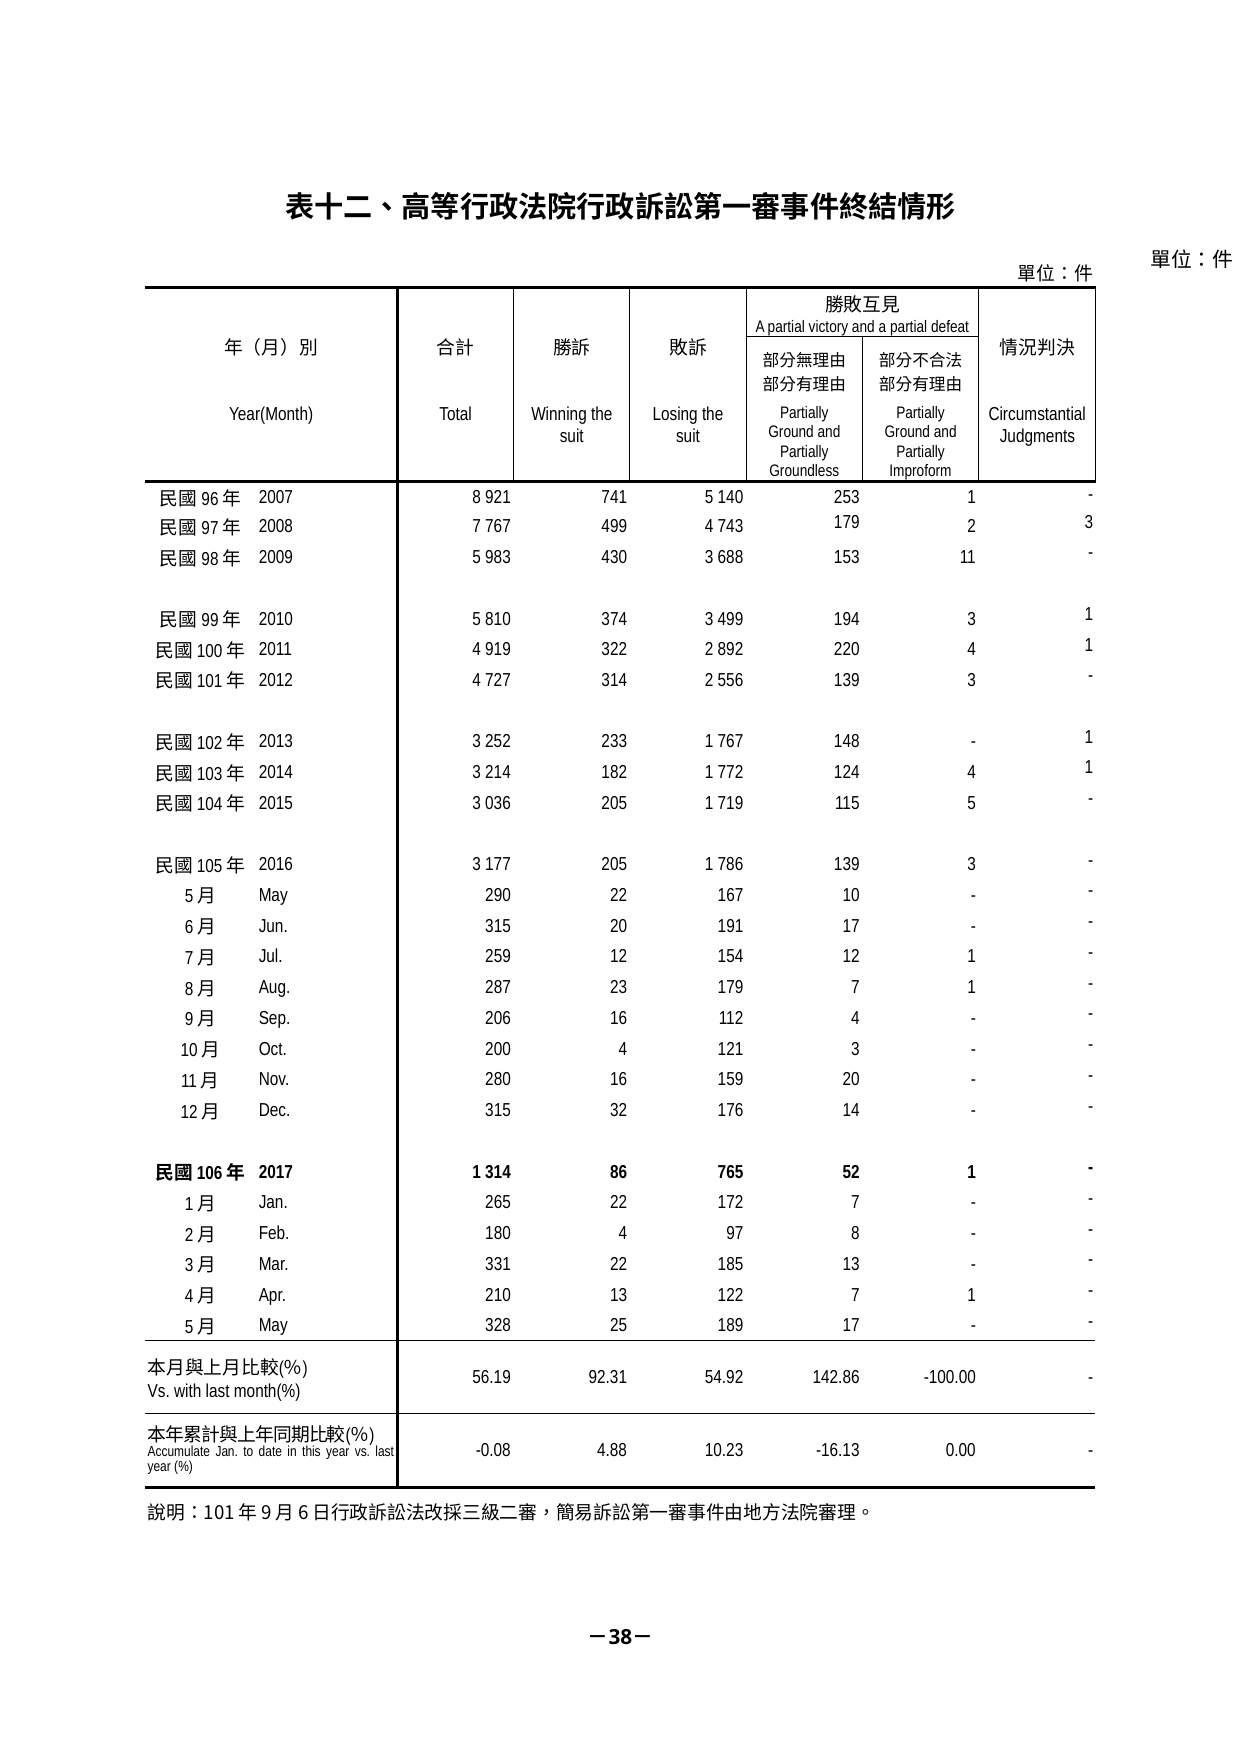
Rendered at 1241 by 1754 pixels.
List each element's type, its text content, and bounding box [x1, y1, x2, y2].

table_cell 民國 96年 [145, 483, 256, 511]
table_cell 328 [399, 1310, 513, 1340]
table_cell 3 [862, 664, 978, 695]
table_cell 民國106年 [145, 1156, 256, 1187]
table_cell - [979, 972, 1096, 1002]
table_cell 4.88 [514, 1414, 630, 1486]
table_cell 3 499 [630, 603, 746, 633]
table_cell [979, 572, 1096, 603]
table_cell 315 [399, 910, 513, 941]
table_cell 7 767 [399, 511, 513, 541]
table_cell 56.19 [399, 1341, 513, 1413]
table_cell 2010 [256, 603, 396, 633]
table_cell 部分無理由 部分有理由 [747, 337, 862, 403]
table_cell [979, 695, 1096, 726]
table_cell 3 [862, 849, 978, 879]
table_cell 民國103年 [145, 756, 256, 787]
table_cell - [862, 1310, 978, 1340]
table_cell Dec. [256, 1095, 396, 1125]
table_cell [630, 572, 746, 603]
table_cell - [979, 1248, 1096, 1279]
table_cell 233 [514, 726, 630, 756]
table_cell [145, 572, 256, 603]
table_cell 10 [746, 879, 862, 910]
table_cell [979, 1125, 1096, 1156]
table_cell Aug. [256, 972, 396, 1002]
table_cell - [979, 1310, 1096, 1340]
table_cell 374 [514, 603, 630, 633]
table_cell 10月 [145, 1033, 256, 1064]
table_cell Year(Month) [145, 403, 396, 480]
table_cell 3 [979, 511, 1096, 541]
table_cell 1 314 [399, 1156, 513, 1187]
table_header 情況判決 [979, 289, 1095, 403]
table_cell 2013 [256, 726, 396, 756]
table_cell 1 [862, 1156, 978, 1187]
table_cell 32 [514, 1095, 630, 1125]
table_cell 2015 [256, 787, 396, 818]
table_cell Losing the suit [630, 403, 746, 480]
table_cell 13 [514, 1279, 630, 1309]
table_cell 3 214 [399, 756, 513, 787]
text 表十二、高等行政法院行政訴訟第一審事件終結情形 [148, 183, 1092, 225]
table_cell 287 [399, 972, 513, 1002]
table_cell - [979, 910, 1096, 941]
table_cell 159 [630, 1064, 746, 1094]
table_cell 7月 [145, 941, 256, 972]
table_cell 部分不合法 部分有理由 [863, 337, 978, 403]
table_cell 8 921 [399, 483, 513, 511]
table_cell 4 [862, 756, 978, 787]
table_cell 206 [399, 1002, 513, 1033]
table_cell 205 [514, 849, 630, 879]
table_cell 4 [514, 1218, 630, 1248]
table_cell - [862, 1002, 978, 1033]
table_cell - [979, 1413, 1096, 1486]
table_cell - [979, 849, 1096, 879]
table_cell 191 [630, 910, 746, 941]
table_cell [746, 1125, 862, 1156]
table_cell 253 [746, 483, 862, 511]
table_cell 11 [862, 541, 978, 572]
table_cell - [862, 1033, 978, 1064]
table_cell Jan. [256, 1187, 396, 1217]
table_cell - [862, 879, 978, 910]
table_cell Apr. [256, 1279, 396, 1309]
table_cell 民國105年 [145, 849, 256, 879]
table_cell 22 [514, 1248, 630, 1279]
table_cell 1月 [145, 1187, 256, 1217]
table_cell [145, 695, 256, 726]
table_cell 22 [514, 879, 630, 910]
table_cell 8月 [145, 972, 256, 1002]
table_cell 499 [514, 511, 630, 541]
table_cell Mar. [256, 1248, 396, 1279]
table_cell 2017 [256, 1156, 396, 1187]
table_cell 2008 [256, 511, 396, 541]
table_cell 430 [514, 541, 630, 572]
table_cell - [979, 1095, 1096, 1125]
table_cell 本年累計與上年同期比較(％) Accumulate Jan. to date in this year vs. last year (%) [145, 1414, 396, 1486]
table_cell Nov. [256, 1064, 396, 1094]
table_cell - [979, 1156, 1096, 1187]
table_cell [862, 572, 978, 603]
table_cell 1 772 [630, 756, 746, 787]
table_header 勝訴 [514, 289, 629, 403]
table_cell 1 [979, 756, 1096, 787]
table_cell 3 [862, 603, 978, 633]
table_cell - [979, 1187, 1096, 1217]
table_cell 220 [746, 634, 862, 664]
table_cell 210 [399, 1279, 513, 1309]
table_cell 3 688 [630, 541, 746, 572]
table_cell -0.08 [399, 1414, 513, 1486]
table_cell 1 [979, 726, 1096, 756]
table_cell 153 [746, 541, 862, 572]
table_cell - [979, 541, 1096, 572]
table_cell 9月 [145, 1002, 256, 1033]
table_cell 本月與上月比較(％) Vs. with last month(%) [145, 1341, 396, 1413]
table_cell 2 [862, 511, 978, 541]
table_cell [862, 695, 978, 726]
table_cell -100.00 [862, 1341, 978, 1413]
table_cell 7 [746, 972, 862, 1002]
table_cell 12 [514, 941, 630, 972]
table_cell - [862, 1248, 978, 1279]
table_cell - [979, 1002, 1096, 1033]
table_cell 280 [399, 1064, 513, 1094]
table_cell Partially Ground and Partially Groundless [747, 403, 862, 480]
table_cell 167 [630, 879, 746, 910]
table_cell 112 [630, 1002, 746, 1033]
table_cell 5 [862, 787, 978, 818]
table_cell 14 [746, 1095, 862, 1125]
table_cell [399, 818, 513, 849]
table_cell 2012 [256, 664, 396, 695]
table_cell 1 [862, 972, 978, 1002]
table_cell - [979, 1218, 1096, 1248]
table_cell 124 [746, 756, 862, 787]
table_cell 139 [746, 664, 862, 695]
table_cell 1 767 [630, 726, 746, 756]
table_cell 1 719 [630, 787, 746, 818]
table_cell 17 [746, 910, 862, 941]
table_cell - [862, 1218, 978, 1248]
table_cell 259 [399, 941, 513, 972]
table_cell 2009 [256, 541, 396, 572]
table_cell 17 [746, 1310, 862, 1340]
table_cell 1 [862, 1279, 978, 1309]
table_cell [256, 695, 396, 726]
table_cell 265 [399, 1187, 513, 1217]
table_cell 180 [399, 1218, 513, 1248]
table_cell 16 [514, 1002, 630, 1033]
table_cell 4 [862, 634, 978, 664]
table_cell Circumstantial Judgments [979, 403, 1095, 480]
table_cell 322 [514, 634, 630, 664]
table_cell 179 [630, 972, 746, 1002]
table_cell 2月 [145, 1218, 256, 1248]
table_cell Total [399, 403, 513, 480]
table_cell 5 983 [399, 541, 513, 572]
table_cell 115 [746, 787, 862, 818]
table_cell 民國 97年 [145, 511, 256, 541]
table_cell 54.92 [630, 1341, 746, 1413]
table_cell - [979, 787, 1096, 818]
table_cell [514, 572, 630, 603]
text [1150, 268, 1240, 275]
table_cell 4月 [145, 1279, 256, 1309]
table_cell 290 [399, 879, 513, 910]
table_cell 176 [630, 1095, 746, 1125]
table_cell [630, 1125, 746, 1156]
table_cell 16 [514, 1064, 630, 1094]
table_cell 1 [979, 603, 1096, 633]
table_cell 說明：101年9月6日行政訴訟法改採三級二審，簡易訴訟第一審事件由地方法院審理。 [145, 1486, 1096, 1533]
table_cell - [862, 910, 978, 941]
table_cell 12月 [145, 1095, 256, 1125]
table_cell 8 [746, 1218, 862, 1248]
table_cell 民國100年 [145, 634, 256, 664]
text [1150, 235, 1240, 243]
table_cell 314 [514, 664, 630, 695]
table_cell 3 177 [399, 849, 513, 879]
table_cell 182 [514, 756, 630, 787]
table_cell Winning the suit [514, 403, 629, 480]
table_cell May [256, 1310, 396, 1340]
table_cell - [862, 1187, 978, 1217]
table_cell 86 [514, 1156, 630, 1187]
table_cell 4 743 [630, 511, 746, 541]
table_cell 200 [399, 1033, 513, 1064]
table_cell -16.13 [746, 1414, 862, 1486]
table_cell 315 [399, 1095, 513, 1125]
table_cell 139 [746, 849, 862, 879]
text 單位：件 [148, 259, 1092, 286]
table_cell 3 [746, 1033, 862, 1064]
table_cell 148 [746, 726, 862, 756]
table_cell [514, 695, 630, 726]
table_cell 185 [630, 1248, 746, 1279]
table_cell 7 [746, 1187, 862, 1217]
table_cell [746, 572, 862, 603]
table_cell 23 [514, 972, 630, 1002]
table_cell [630, 818, 746, 849]
table_cell 13 [746, 1248, 862, 1279]
table_cell - [862, 1095, 978, 1125]
table_cell 0.00 [862, 1414, 978, 1486]
text 單位：件 [1150, 243, 1240, 268]
table_cell - [979, 1340, 1096, 1413]
table_cell 172 [630, 1187, 746, 1217]
table_cell 5 810 [399, 603, 513, 633]
table_cell [746, 818, 862, 849]
table_cell 民國 98年 [145, 541, 256, 572]
table_header 合計 [399, 289, 513, 403]
table_cell 97 [630, 1218, 746, 1248]
table_header 年（月）別 [145, 289, 396, 403]
table_cell 2016 [256, 849, 396, 879]
table_cell 179 [746, 511, 862, 541]
table_cell 2011 [256, 634, 396, 664]
table_cell 20 [514, 910, 630, 941]
table_cell 22 [514, 1187, 630, 1217]
table_cell 2 556 [630, 664, 746, 695]
table_cell 3 036 [399, 787, 513, 818]
table_cell Jul. [256, 941, 396, 972]
table_cell [399, 1125, 513, 1156]
table_cell 1 786 [630, 849, 746, 879]
table_cell [256, 1125, 396, 1156]
table_cell [145, 818, 256, 849]
table_cell 11月 [145, 1064, 256, 1094]
table_cell [399, 572, 513, 603]
table_cell Sep. [256, 1002, 396, 1033]
table_cell [514, 818, 630, 849]
table_cell 5 140 [630, 483, 746, 511]
table_cell [862, 1125, 978, 1156]
table_cell [862, 818, 978, 849]
table_cell 民國104年 [145, 787, 256, 818]
table_cell 5月 [145, 1310, 256, 1340]
table_cell Jun. [256, 910, 396, 941]
table_cell - [979, 664, 1096, 695]
table_cell 122 [630, 1279, 746, 1309]
table_cell 4 [514, 1033, 630, 1064]
table_cell 7 [746, 1279, 862, 1309]
table_cell 2007 [256, 483, 396, 511]
table_cell 121 [630, 1033, 746, 1064]
table_cell 民國 99年 [145, 603, 256, 633]
table_cell 4 [746, 1002, 862, 1033]
table_cell Partially Ground and Partially Improform [863, 403, 978, 480]
table_cell 741 [514, 483, 630, 511]
table_cell 25 [514, 1310, 630, 1340]
table_cell [399, 695, 513, 726]
table_cell 12 [746, 941, 862, 972]
table_cell - [979, 941, 1096, 972]
table_cell 2014 [256, 756, 396, 787]
table_cell [514, 1125, 630, 1156]
table_cell 10.23 [630, 1414, 746, 1486]
table_cell 1 [862, 941, 978, 972]
table_cell - [979, 1033, 1096, 1064]
table_header 敗訴 [630, 289, 746, 403]
table_cell - [979, 879, 1096, 910]
table_cell 3 252 [399, 726, 513, 756]
table_cell 1 [862, 483, 978, 511]
table_cell [630, 695, 746, 726]
table_cell [256, 572, 396, 603]
table_cell - [979, 1279, 1096, 1309]
table_cell 92.31 [514, 1341, 630, 1413]
table_cell Oct. [256, 1033, 396, 1064]
table_cell [746, 695, 862, 726]
table_cell 2 892 [630, 634, 746, 664]
table_cell 4 919 [399, 634, 513, 664]
table_header 勝敗互見 A partial victory and a partial defeat [747, 289, 978, 336]
table_cell 4 727 [399, 664, 513, 695]
table_cell - [979, 1064, 1096, 1094]
table_cell - [979, 483, 1096, 511]
table_cell - [862, 1064, 978, 1094]
table_cell 189 [630, 1310, 746, 1340]
table_cell 142.86 [746, 1341, 862, 1413]
table_cell 205 [514, 787, 630, 818]
table_cell [979, 818, 1096, 849]
table_cell [256, 818, 396, 849]
table_cell 20 [746, 1064, 862, 1094]
table_cell 52 [746, 1156, 862, 1187]
table_cell 1 [979, 634, 1096, 664]
table_cell 3月 [145, 1248, 256, 1279]
table_cell 154 [630, 941, 746, 972]
table_cell 194 [746, 603, 862, 633]
table_cell 民國102年 [145, 726, 256, 756]
table_cell 5月 [145, 879, 256, 910]
table_cell 民國101年 [145, 664, 256, 695]
table_cell 765 [630, 1156, 746, 1187]
table_cell Feb. [256, 1218, 396, 1248]
table_cell [145, 1125, 256, 1156]
table_cell 331 [399, 1248, 513, 1279]
table_cell May [256, 879, 396, 910]
table_cell - [862, 726, 978, 756]
table_cell 6月 [145, 910, 256, 941]
